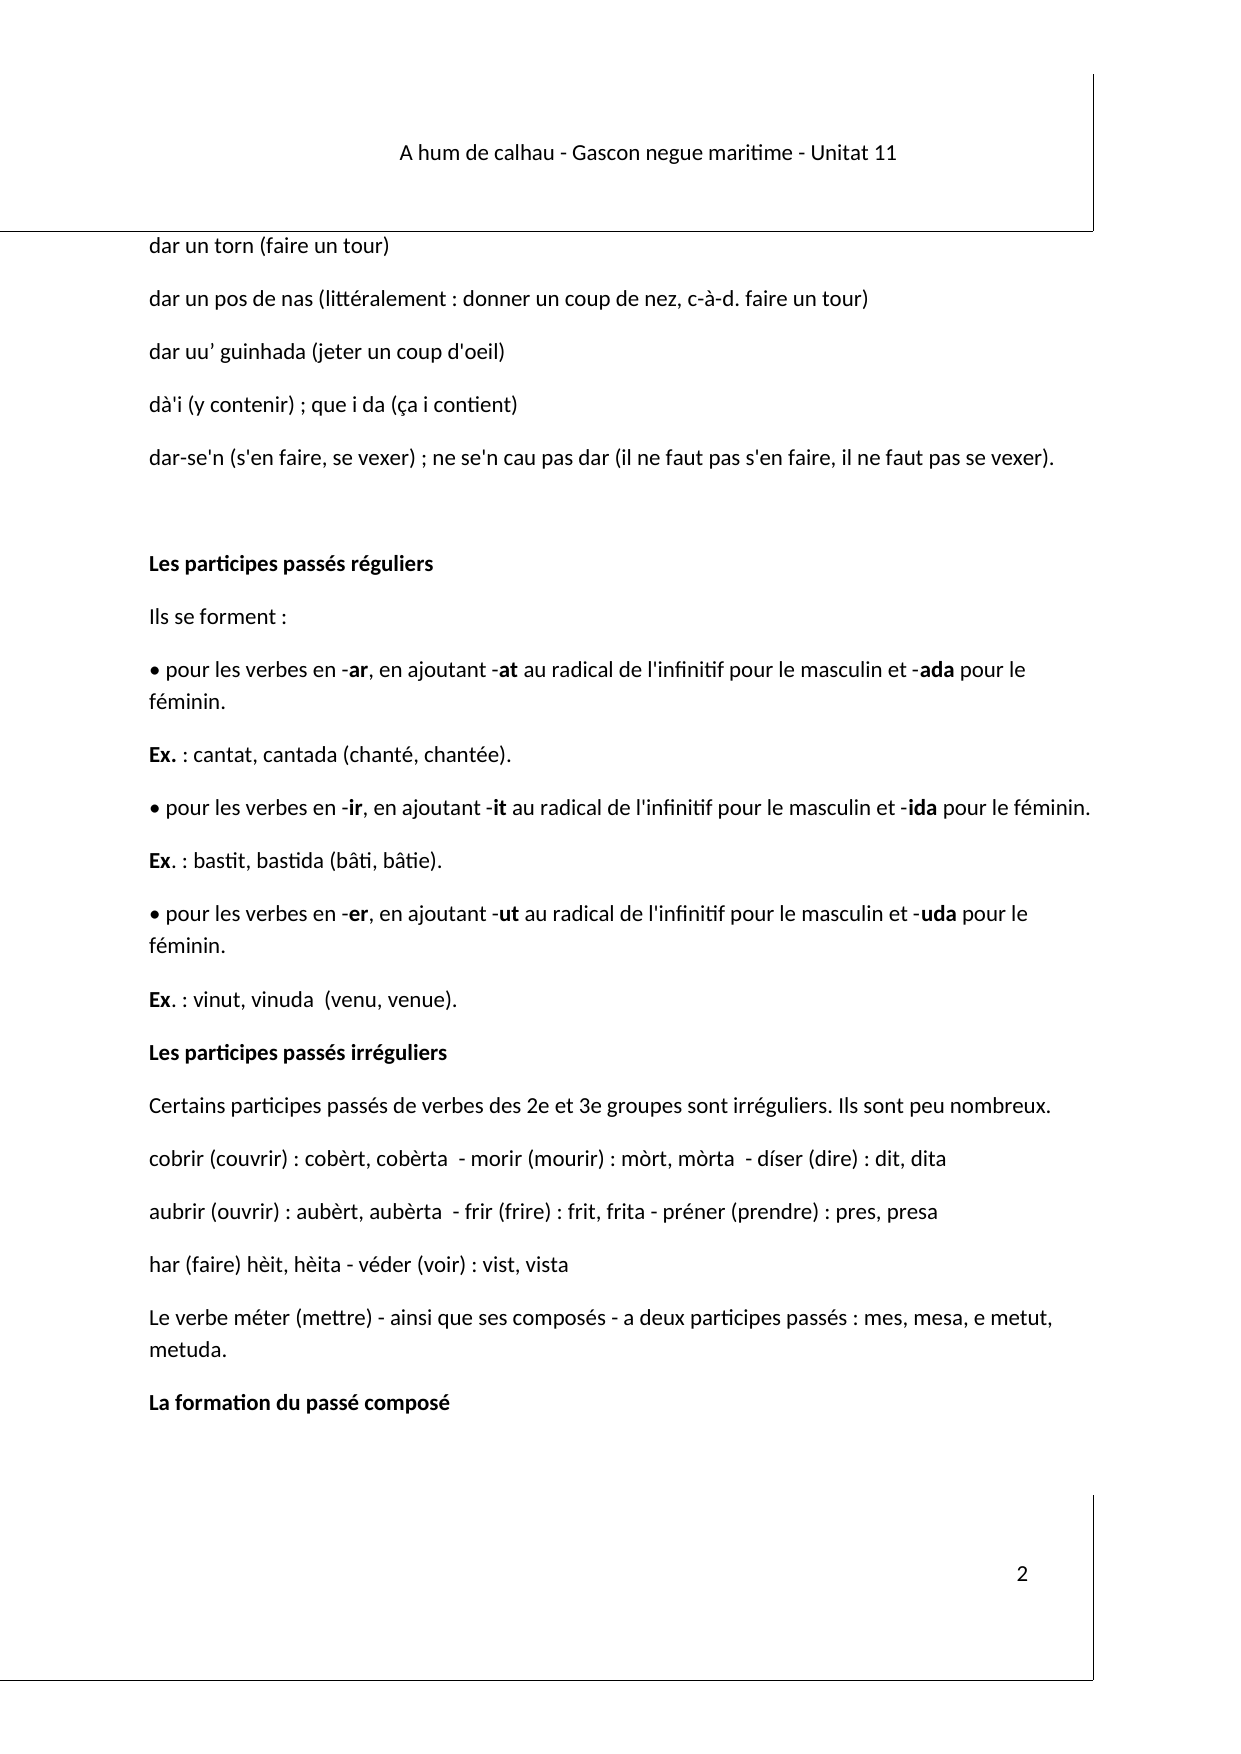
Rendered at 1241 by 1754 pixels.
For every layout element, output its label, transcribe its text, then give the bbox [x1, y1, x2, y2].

text • pour les verbes en -er, en ajoutant -ut au radical de l'infinitif pour le masculin et -uda pour le féminin. [149, 899, 1093, 960]
text dar un torn (faire un tour) [149, 231, 1093, 259]
text dar un pos de nas (littéralement : donner un coup de nez, c-à-d. faire un tour) [149, 284, 1093, 312]
text • pour les verbes en -ir, en ajoutant -it au radical de l'infinitif pour le masculin et -ida pour le féminin. [149, 793, 1093, 821]
text cobrir (couvrir) : cobèrt, cobèrta - morir (mourir) : mòrt, mòrta - díser (dire) : dit, dita [149, 1144, 1093, 1172]
text Les participes passés réguliers [149, 549, 1093, 577]
text aubrir (ouvrir) : aubèrt, aubèrta - frir (frire) : frit, frita - préner (prendre) : pres, presa [149, 1197, 1093, 1225]
text dar-se'n (s'en faire, se vexer) ; ne se'n cau pas dar (il ne faut pas s'en faire, il ne faut pas se vexer). [149, 443, 1093, 471]
text Ex. : cantat, cantada (chanté, chantée). [149, 740, 1093, 768]
text Ils se forment : [149, 602, 1093, 630]
text Le verbe méter (mettre) - ainsi que ses composés - a deux participes passés : mes, mesa, e metut, metuda. [149, 1303, 1093, 1363]
text Les participes passés irréguliers [149, 1038, 1093, 1066]
text Ex. : vinut, vinuda (venu, venue). [149, 985, 1093, 1013]
text dar uu’ guinhada (jeter un coup d'oeil) [149, 337, 1093, 365]
text La formation du passé composé [149, 1388, 1093, 1416]
text • pour les verbes en -ar, en ajoutant -at au radical de l'infinitif pour le masculin et -ada pour le féminin. [149, 655, 1093, 715]
text dà'i (y contenir) ; que i da (ça i contient) [149, 390, 1093, 418]
text har (faire) hèit, hèita - véder (voir) : vist, vista [149, 1250, 1093, 1278]
text Ex. : bastit, bastida (bâti, bâtie). [149, 846, 1093, 874]
text Certains participes passés de verbes des 2e et 3e groupes sont irréguliers. Ils sont peu nombreux. [149, 1091, 1093, 1119]
